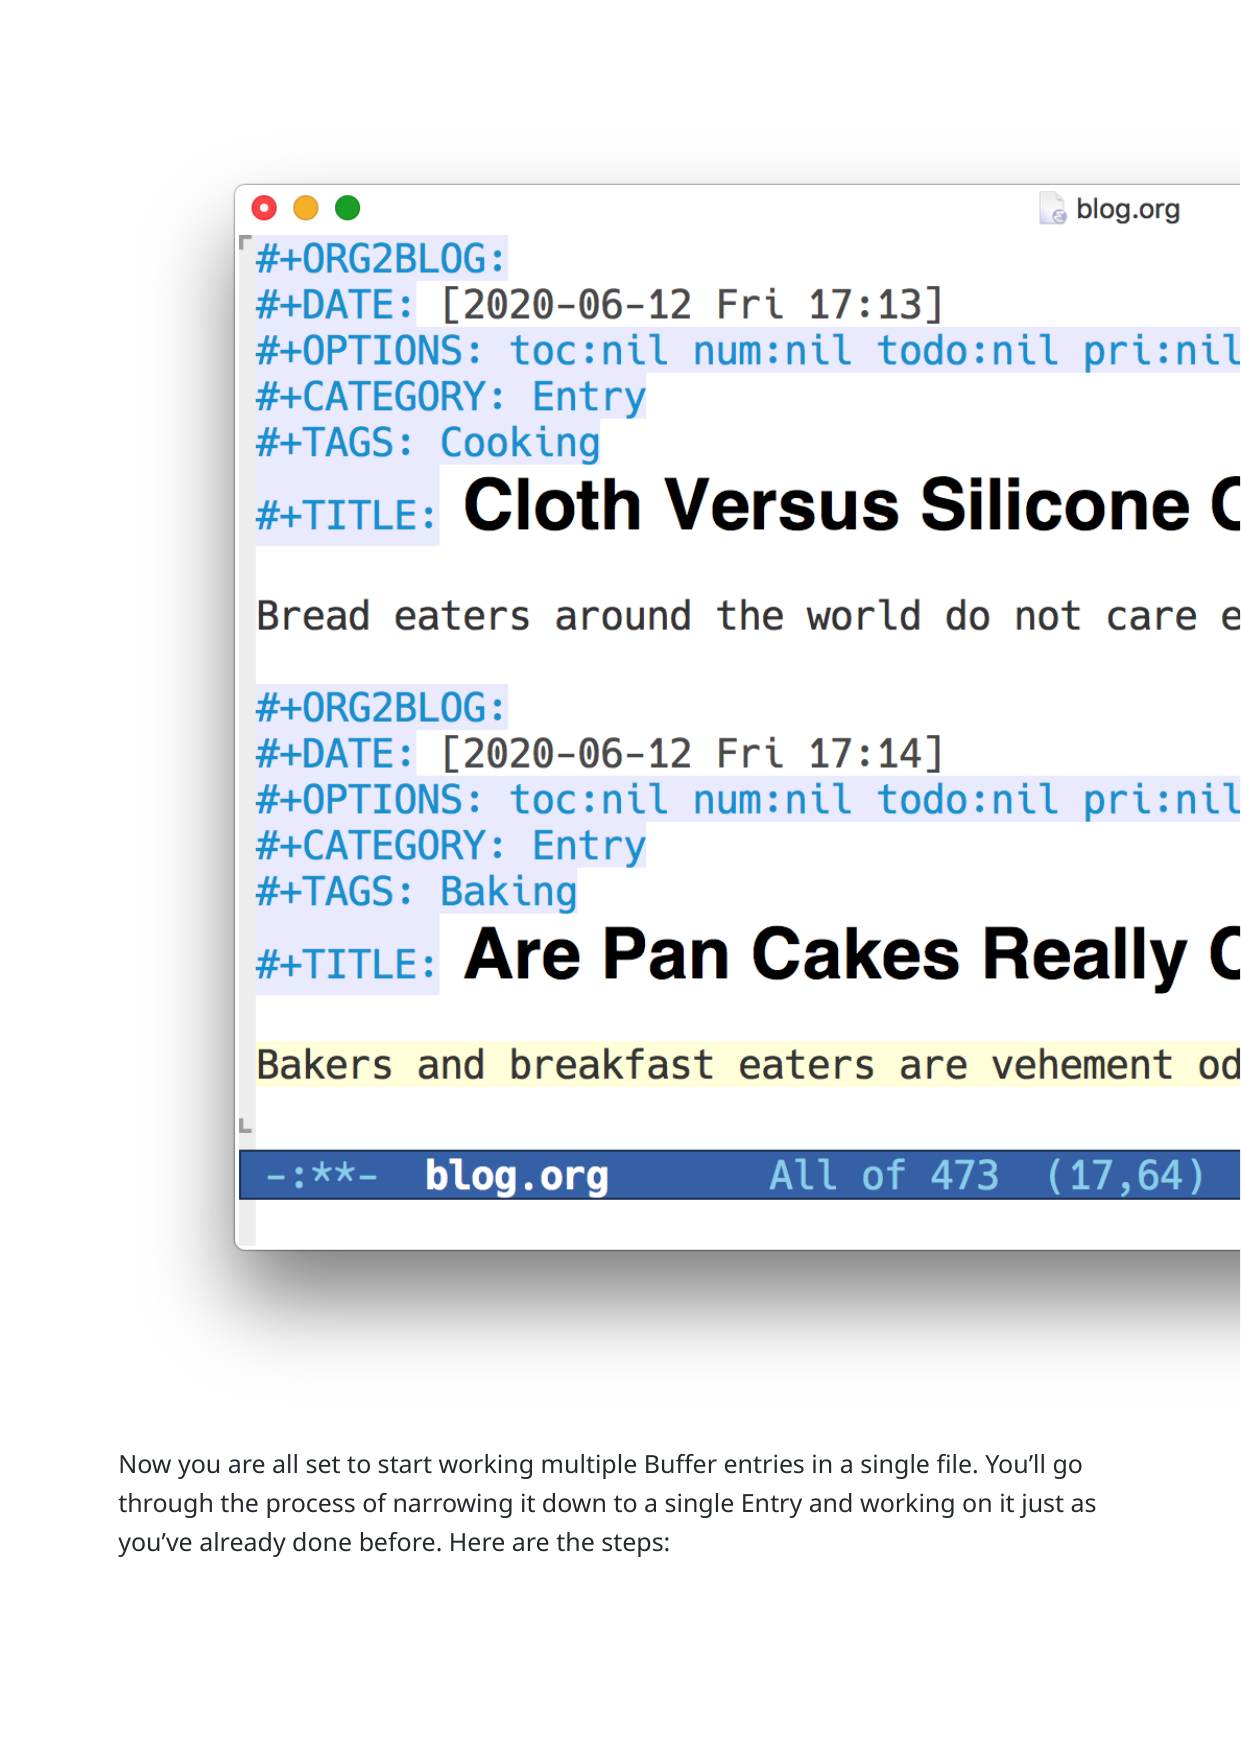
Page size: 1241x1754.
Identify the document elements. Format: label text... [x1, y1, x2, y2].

text Now you are all set to start working multiple Buffer entries in a single file. You’ll go through the process of narrowing it down to a single Entry and working on it just as you’ve already done before. Here are the steps: [118, 1446, 1122, 1559]
picture [118, 118, 1241, 1417]
